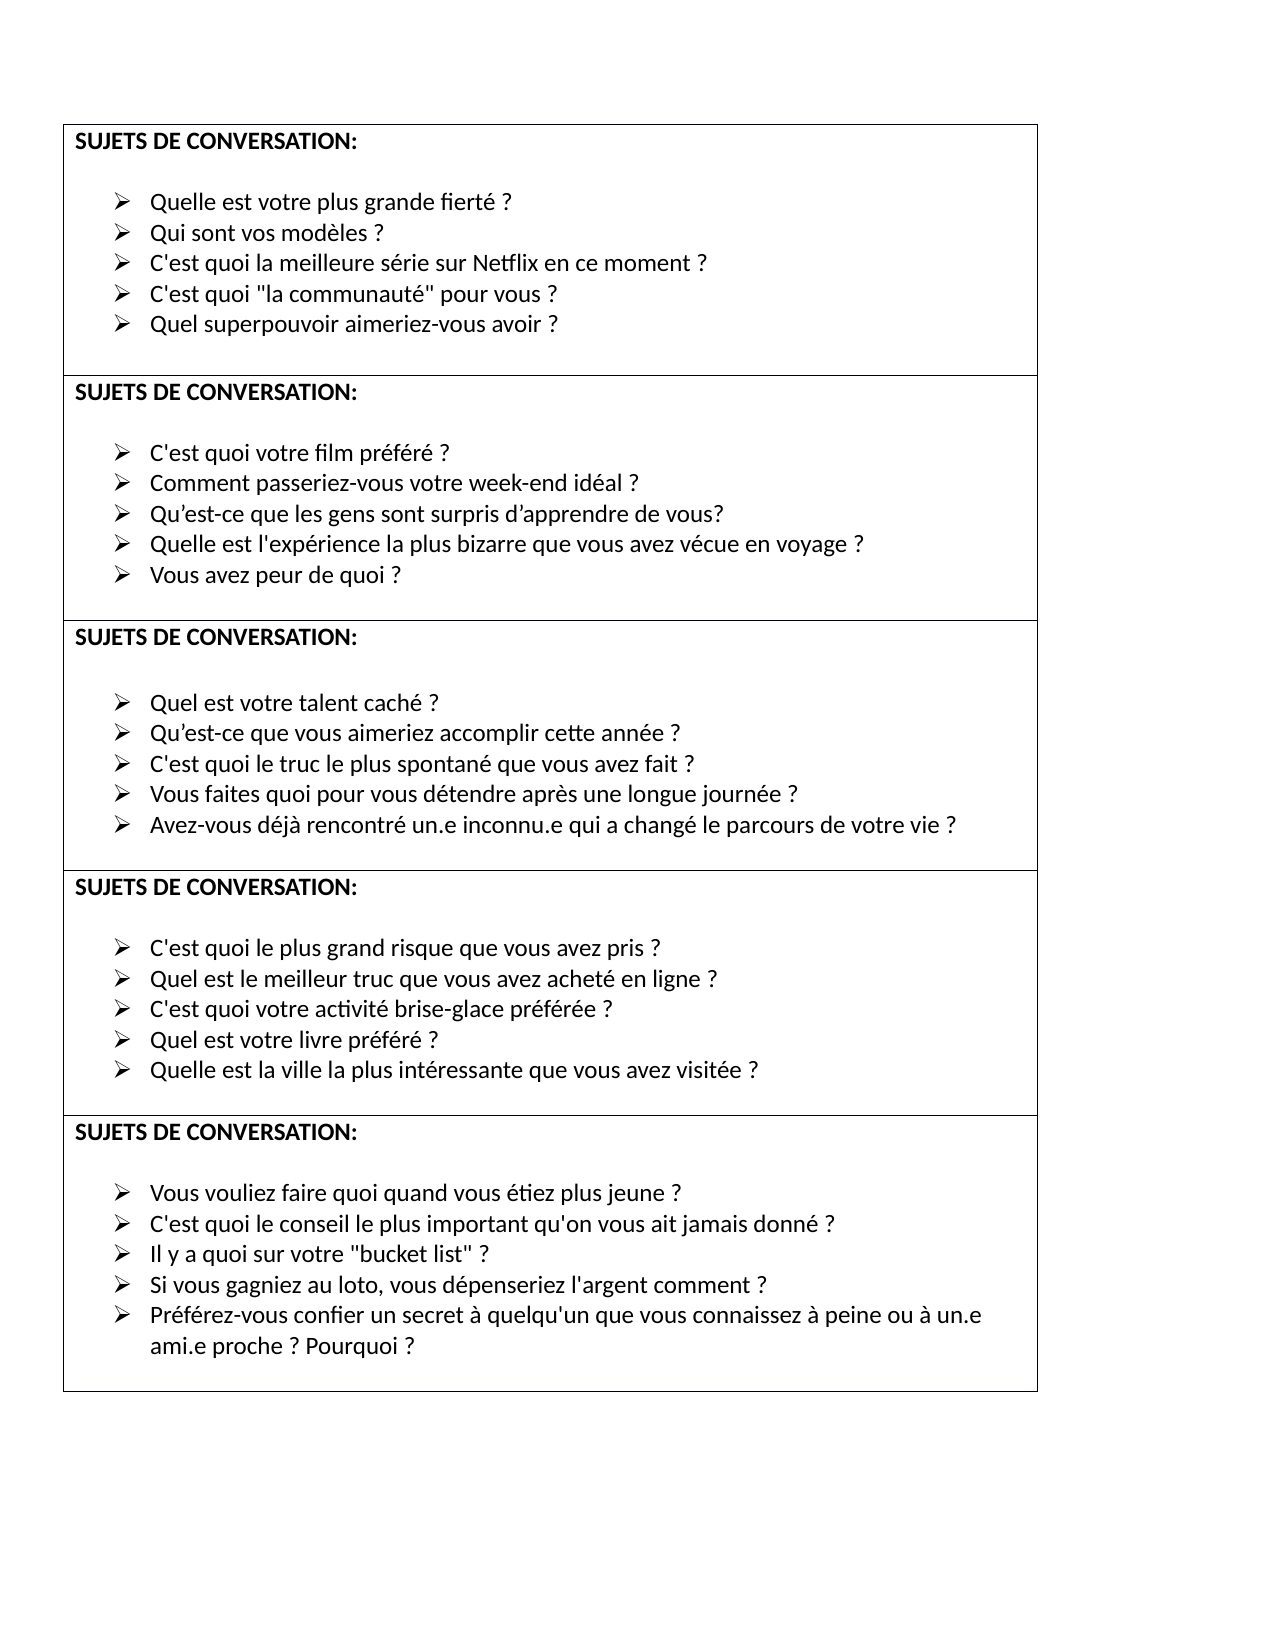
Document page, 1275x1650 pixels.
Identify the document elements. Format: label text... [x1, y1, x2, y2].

table_cell SUJETS DE CONVERSATION: Quel est votre talent caché ? Qu’est-ce que vous aimeriez accomplir cette année ? C'est quoi le truc le plus spontané que vous avez fait ? Vous faites quoi pour vous détendre après une longue journée ? Avez-vous déjà rencontré un.e inconnu.e qui a changé le parcours de votre vie ? [64, 621, 1037, 870]
table_cell SUJETS DE CONVERSATION: C'est quoi votre film préféré ? Comment passeriez-vous votre week-end idéal ? Qu’est-ce que les gens sont surpris d’apprendre de vous? Quelle est l'expérience la plus bizarre que vous avez vécue en voyage ? Vous avez peur de quoi ? [64, 376, 1037, 620]
table_cell SUJETS DE CONVERSATION: C'est quoi le plus grand risque que vous avez pris ? Quel est le meilleur truc que vous avez acheté en ligne ? C'est quoi votre activité brise-glace préférée ? Quel est votre livre préféré ? Quelle est la ville la plus intéressante que vous avez visitée ? [64, 871, 1037, 1115]
table_header SUJETS DE CONVERSATION: Quelle est votre plus grande fierté ? Qui sont vos modèles ? C'est quoi la meilleure série sur Netflix en ce moment ? C'est quoi "la communauté" pour vous ? Quel superpouvoir aimeriez-vous avoir ? [64, 125, 1037, 374]
table_cell SUJETS DE CONVERSATION: Vous vouliez faire quoi quand vous étiez plus jeune ? C'est quoi le conseil le plus important qu'on vous ait jamais donné ? Il y a quoi sur votre "bucket list" ? Si vous gagniez au loto, vous dépenseriez l'argent comment ? Préférez-vous confier un secret à quelqu'un que vous connaissez à peine ou à un.e ami.e proche ? Pourquoi ? [64, 1116, 1037, 1391]
